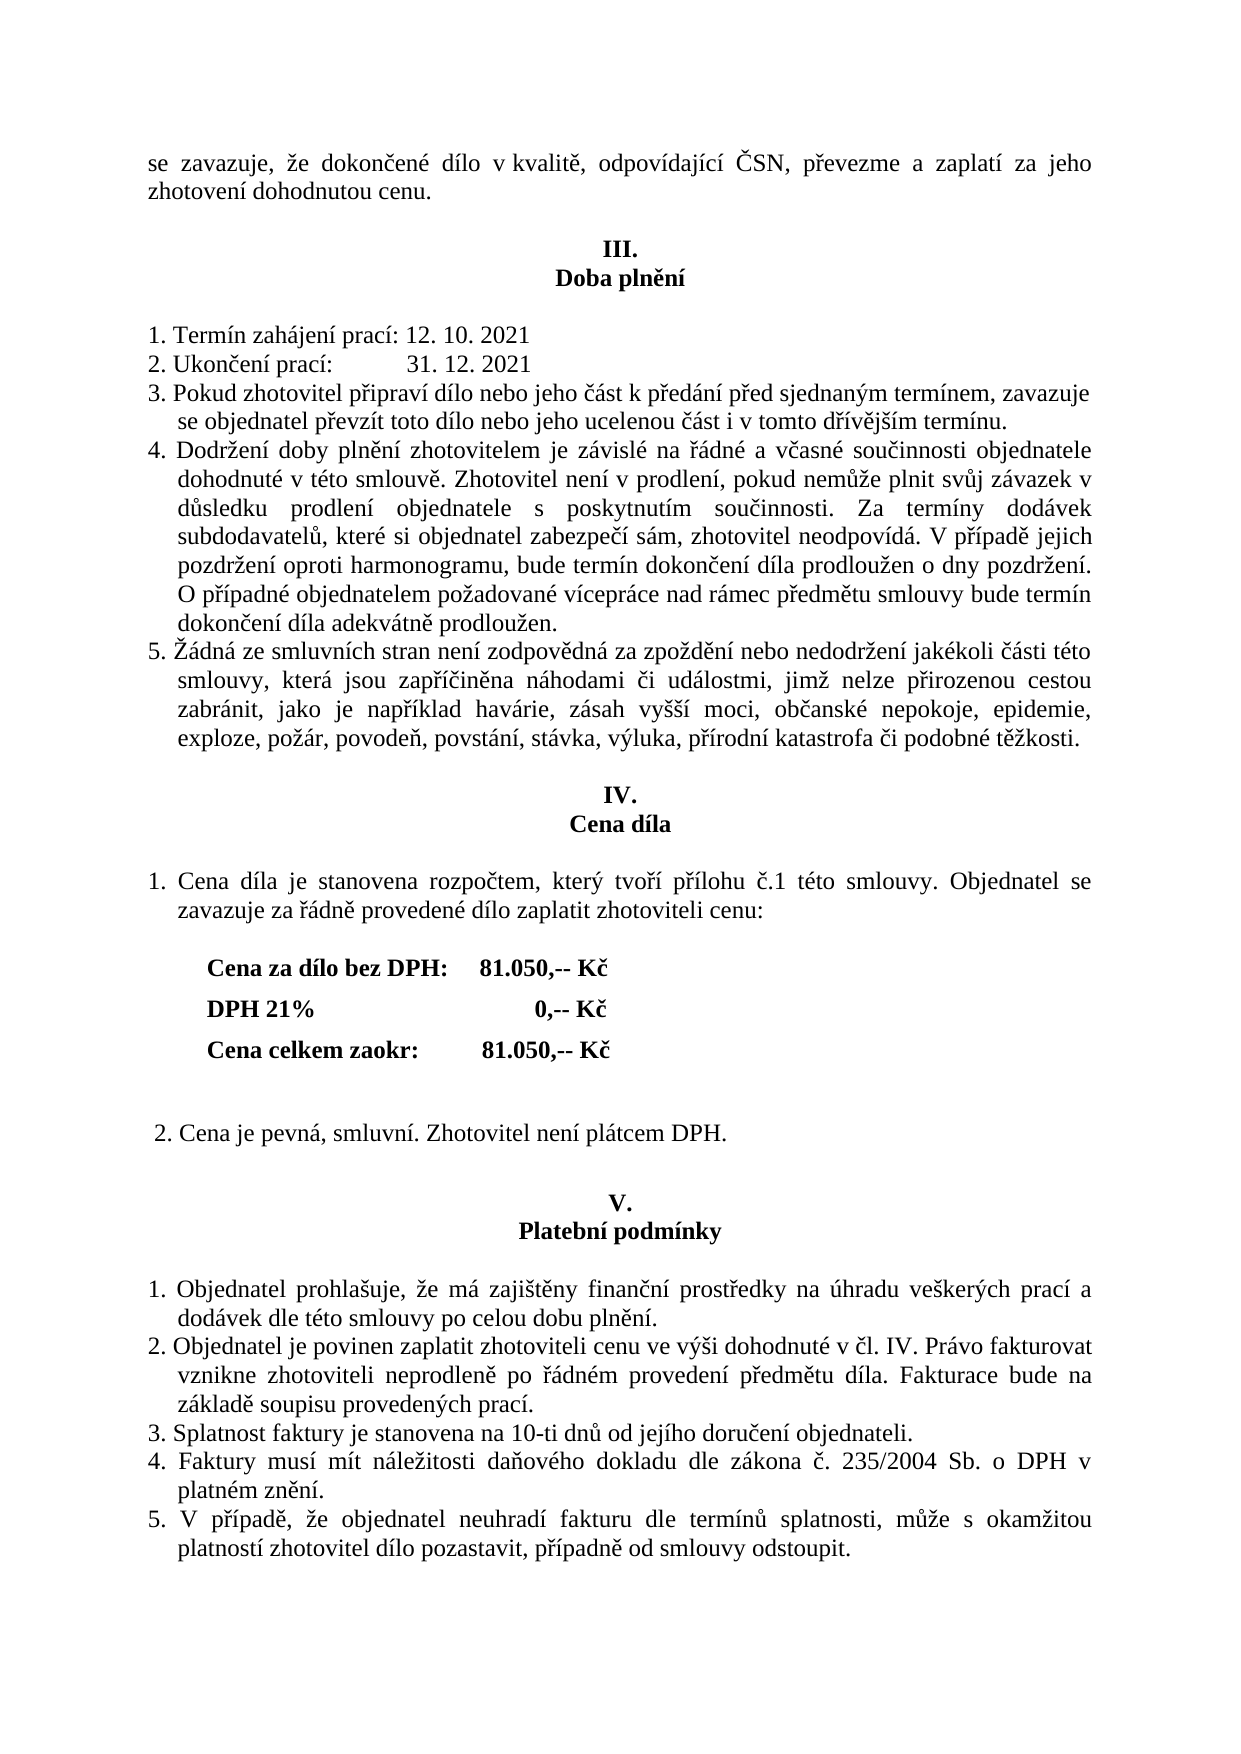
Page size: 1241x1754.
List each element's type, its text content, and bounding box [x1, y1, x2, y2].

text DPH 21% 0,-- Kč [207, 994, 1093, 1023]
text se zavazuje, že dokončené dílo v kvalitě, odpovídající ČSN, převezme a zaplatí za jeho zhotovení dohodnutou cenu. [148, 148, 1093, 205]
text Cena celkem zaokr: 81.050,-- Kč [207, 1035, 1093, 1064]
text 3. Pokud zhotovitel připraví dílo nebo jeho část k předání před sjednaným termínem, zavazuje se objednatel převzít toto dílo nebo jeho ucelenou část i v tomto dřívějším termínu. [148, 378, 1093, 435]
text 1. Cena díla je stanovena rozpočtem, který tvoří přílohu č.1 této smlouvy. Objednatel se zavazuje za řádně provedené dílo zaplatit zhotoviteli cenu: [148, 866, 1093, 924]
text IV. [148, 780, 1093, 809]
text 2. Cena je pevná, smluvní. Zhotovitel není plátcem DPH. [148, 1118, 1093, 1146]
text 4. Dodržení doby plnění zhotovitelem je závislé na řádné a včasné součinnosti objednatele dohodnuté v této smlouvě. Zhotovitel není v prodlení, pokud nemůže plnit svůj závazek v důsledku prodlení objednatele s poskytnutím součinnosti. Za termíny dodávek subdodavatelů, které si objednatel zabezpečí sám, zhotovitel neodpovídá. V případě jejich pozdržení oproti harmonogramu, bude termín dokončení díla prodloužen o dny pozdržení. O případné objednatelem požadované vícepráce nad rámec předmětu smlouvy bude termín dokončení díla adekvátně prodloužen. [148, 435, 1093, 636]
text Platební podmínky [148, 1216, 1093, 1245]
text 1. Termín zahájení prací: 12. 10. 2021 [148, 320, 1093, 349]
text Cena díla [148, 809, 1093, 838]
text Cena za dílo bez DPH: 81.050,-- Kč [207, 953, 1093, 981]
text III. [148, 234, 1093, 263]
text 3. Splatnost faktury je stanovena na 10-ti dnů od jejího doručení objednateli. [148, 1418, 1093, 1446]
text 5. Žádná ze smluvních stran není zodpovědná za zpoždění nebo nedodržení jakékoli části této smlouvy, která jsou zapříčiněna náhodami či událostmi, jimž nelze přirozenou cestou zabránit, jako je například havárie, zásah vyšší moci, občanské nepokoje, epidemie, exploze, požár, povodeň, povstání, stávka, výluka, přírodní katastrofa či podobné těžkosti. [148, 636, 1093, 751]
text 5. V případě, že objednatel neuhradí fakturu dle termínů splatnosti, může s okamžitou platností zhotovitel dílo pozastavit, případně od smlouvy odstoupit. [148, 1504, 1093, 1561]
text V. [148, 1188, 1093, 1216]
text 2. Objednatel je povinen zaplatit zhotoviteli cenu ve výši dohodnuté v čl. IV. Právo fakturovat vznikne zhotoviteli neprodleně po řádném provedení předmětu díla. Fakturace bude na základě soupisu provedených prací. [148, 1331, 1093, 1418]
text 4. Faktury musí mít náležitosti daňového dokladu dle zákona č. 235/2004 Sb. o DPH v platném znění. [148, 1446, 1093, 1504]
text 1. Objednatel prohlašuje, že má zajištěny finanční prostředky na úhradu veškerých prací a dodávek dle této smlouvy po celou dobu plnění. [148, 1274, 1093, 1331]
text Doba plnění [148, 263, 1093, 291]
text 2. Ukončení prací: 31. 12. 2021 [148, 349, 1093, 378]
